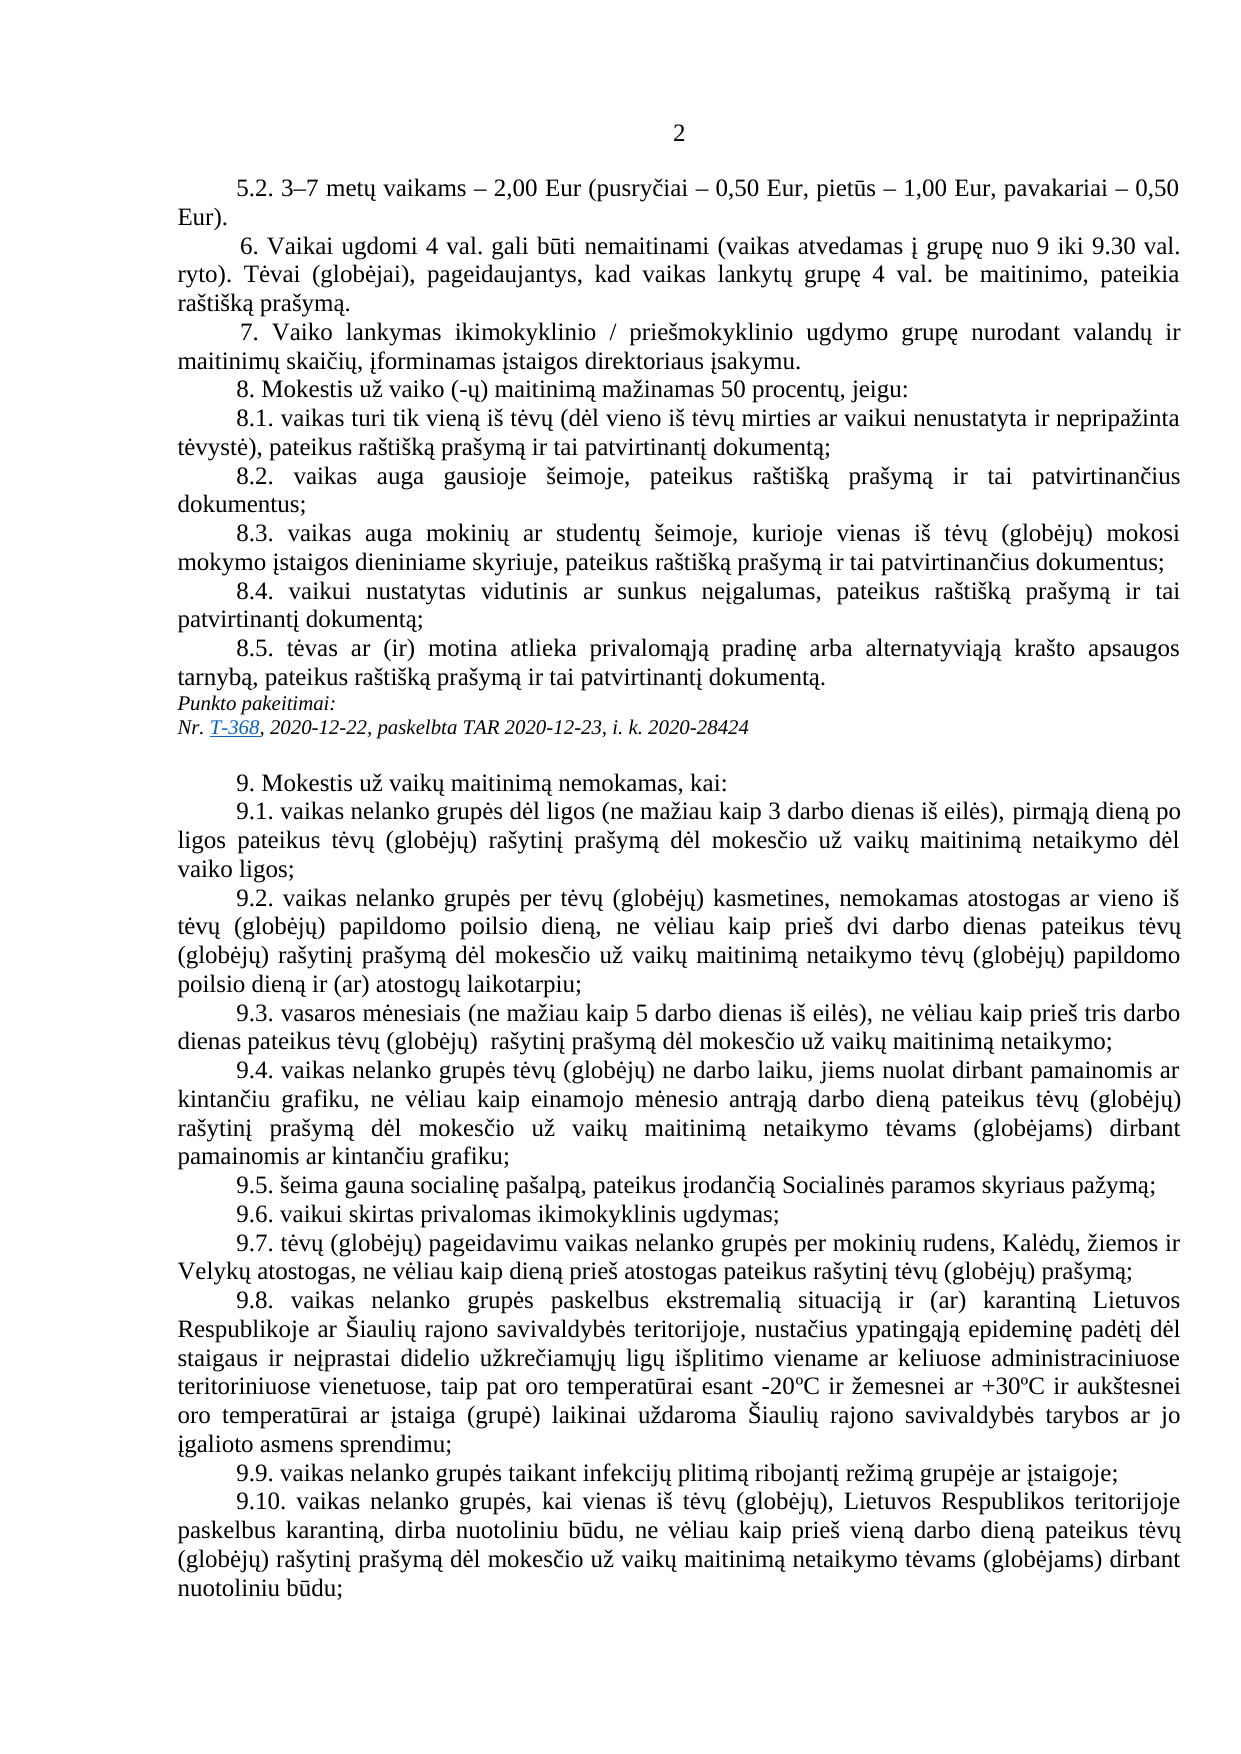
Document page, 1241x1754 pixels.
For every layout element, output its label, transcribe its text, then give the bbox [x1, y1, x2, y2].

text Punkto pakeitimai: [177, 691, 1181, 715]
text 9.8. vaikas nelanko grupės paskelbus ekstremalią situaciją ir (ar) karantiną Lietuvos Respublikoje ar Šiaulių rajono savivaldybės teritorijoje, nustačius ypatingąją epideminę padėtį dėl staigaus ir neįprastai didelio užkrečiamųjų ligų išplitimo viename ar keliuose administraciniuose teritoriniuose vienetuose, taip pat oro temperatūrai esant -20ºC ir žemesnei ar +30ºC ir aukštesnei oro temperatūrai ar įstaiga (grupė) laikinai uždaroma Šiaulių rajono savivaldybės tarybos ar jo įgalioto asmens sprendimu; [177, 1285, 1181, 1458]
text 9.4. vaikas nelanko grupės tėvų (globėjų) ne darbo laiku, jiems nuolat dirbant pamainomis ar kintančiu grafiku, ne vėliau kaip einamojo mėnesio antrąją darbo dieną pateikus tėvų (globėjų) rašytinį prašymą dėl mokesčio už vaikų maitinimą netaikymo tėvams (globėjams) dirbant pamainomis ar kintančiu grafiku; [177, 1055, 1181, 1170]
text 9.7. tėvų (globėjų) pageidavimu vaikas nelanko grupės per mokinių rudens, Kalėdų, žiemos ir Velykų atostogas, ne vėliau kaip dieną prieš atostogas pateikus rašytinį tėvų (globėjų) prašymą; [177, 1228, 1181, 1285]
text 8.4. vaikui nustatytas vidutinis ar sunkus neįgalumas, pateikus raštišką prašymą ir tai patvirtinantį dokumentą; [177, 576, 1181, 633]
text 8. Mokestis už vaiko (-ų) maitinimą mažinamas 50 procentų, jeigu: [177, 374, 1181, 403]
text 5.2. 3–7 metų vaikams – 2,00 Eur (pusryčiai – 0,50 Eur, pietūs – 1,00 Eur, pavakariai – 0,50 Eur). [177, 173, 1181, 231]
text 9.2. vaikas nelanko grupės per tėvų (globėjų) kasmetines, nemokamas atostogas ar vieno iš tėvų (globėjų) papildomo poilsio dieną, ne vėliau kaip prieš dvi darbo dienas pateikus tėvų (globėjų) rašytinį prašymą dėl mokesčio už vaikų maitinimą netaikymo tėvų (globėjų) papildomo poilsio dieną ir (ar) atostogų laikotarpiu; [177, 883, 1181, 998]
text 9.6. vaikui skirtas privalomas ikimokyklinis ugdymas; [177, 1199, 1181, 1228]
text 7. Vaiko lankymas ikimokyklinio / priešmokyklinio ugdymo grupę nurodant valandų ir maitinimų skaičių, įforminamas įstaigos direktoriaus įsakymu. [177, 317, 1181, 374]
text 9.5. šeima gauna socialinę pašalpą, pateikus įrodančią Socialinės paramos skyriaus pažymą; [177, 1170, 1181, 1199]
text 9.9. vaikas nelanko grupės taikant infekcijų plitimą ribojantį režimą grupėje ar įstaigoje; [177, 1458, 1181, 1486]
text 8.2. vaikas auga gausioje šeimoje, pateikus raštišką prašymą ir tai patvirtinančius dokumentus; [177, 461, 1181, 518]
text 6. Vaikai ugdomi 4 val. gali būti nemaitinami (vaikas atvedamas į grupę nuo 9 iki 9.30 val. ryto). Tėvai (globėjai), pageidaujantys, kad vaikas lankytų grupę 4 val. be maitinimo, pateikia raštišką prašymą. [177, 231, 1181, 317]
text 9.1. vaikas nelanko grupės dėl ligos (ne mažiau kaip 3 darbo dienas iš eilės), pirmąją dieną po ligos pateikus tėvų (globėjų) rašytinį prašymą dėl mokesčio už vaikų maitinimą netaikymo dėl vaiko ligos; [177, 796, 1181, 883]
text 8.1. vaikas turi tik vieną iš tėvų (dėl vieno iš tėvų mirties ar vaikui nenustatyta ir nepripažinta tėvystė), pateikus raštišką prašymą ir tai patvirtinantį dokumentą; [177, 403, 1181, 461]
text 9. Mokestis už vaikų maitinimą nemokamas, kai: [177, 768, 1181, 796]
text 9.10. vaikas nelanko grupės, kai vienas iš tėvų (globėjų), Lietuvos Respublikos teritorijoje paskelbus karantiną, dirba nuotoliniu būdu, ne vėliau kaip prieš vieną darbo dieną pateikus tėvų (globėjų) rašytinį prašymą dėl mokesčio už vaikų maitinimą netaikymo tėvams (globėjams) dirbant nuotoliniu būdu; [177, 1486, 1181, 1601]
text Nr. T-368, 2020-12-22, paskelbta TAR 2020-12-23, i. k. 2020-28424 [177, 715, 1181, 739]
text 8.3. vaikas auga mokinių ar studentų šeimoje, kurioje vienas iš tėvų (globėjų) mokosi mokymo įstaigos dieniniame skyriuje, pateikus raštišką prašymą ir tai patvirtinančius dokumentus; [177, 518, 1181, 576]
text 9.3. vasaros mėnesiais (ne mažiau kaip 5 darbo dienas iš eilės), ne vėliau kaip prieš tris darbo dienas pateikus tėvų (globėjų) rašytinį prašymą dėl mokesčio už vaikų maitinimą netaikymo; [177, 998, 1181, 1055]
text 8.5. tėvas ar (ir) motina atlieka privalomąją pradinę arba alternatyviąją krašto apsaugos tarnybą, pateikus raštišką prašymą ir tai patvirtinantį dokumentą. [177, 633, 1181, 691]
